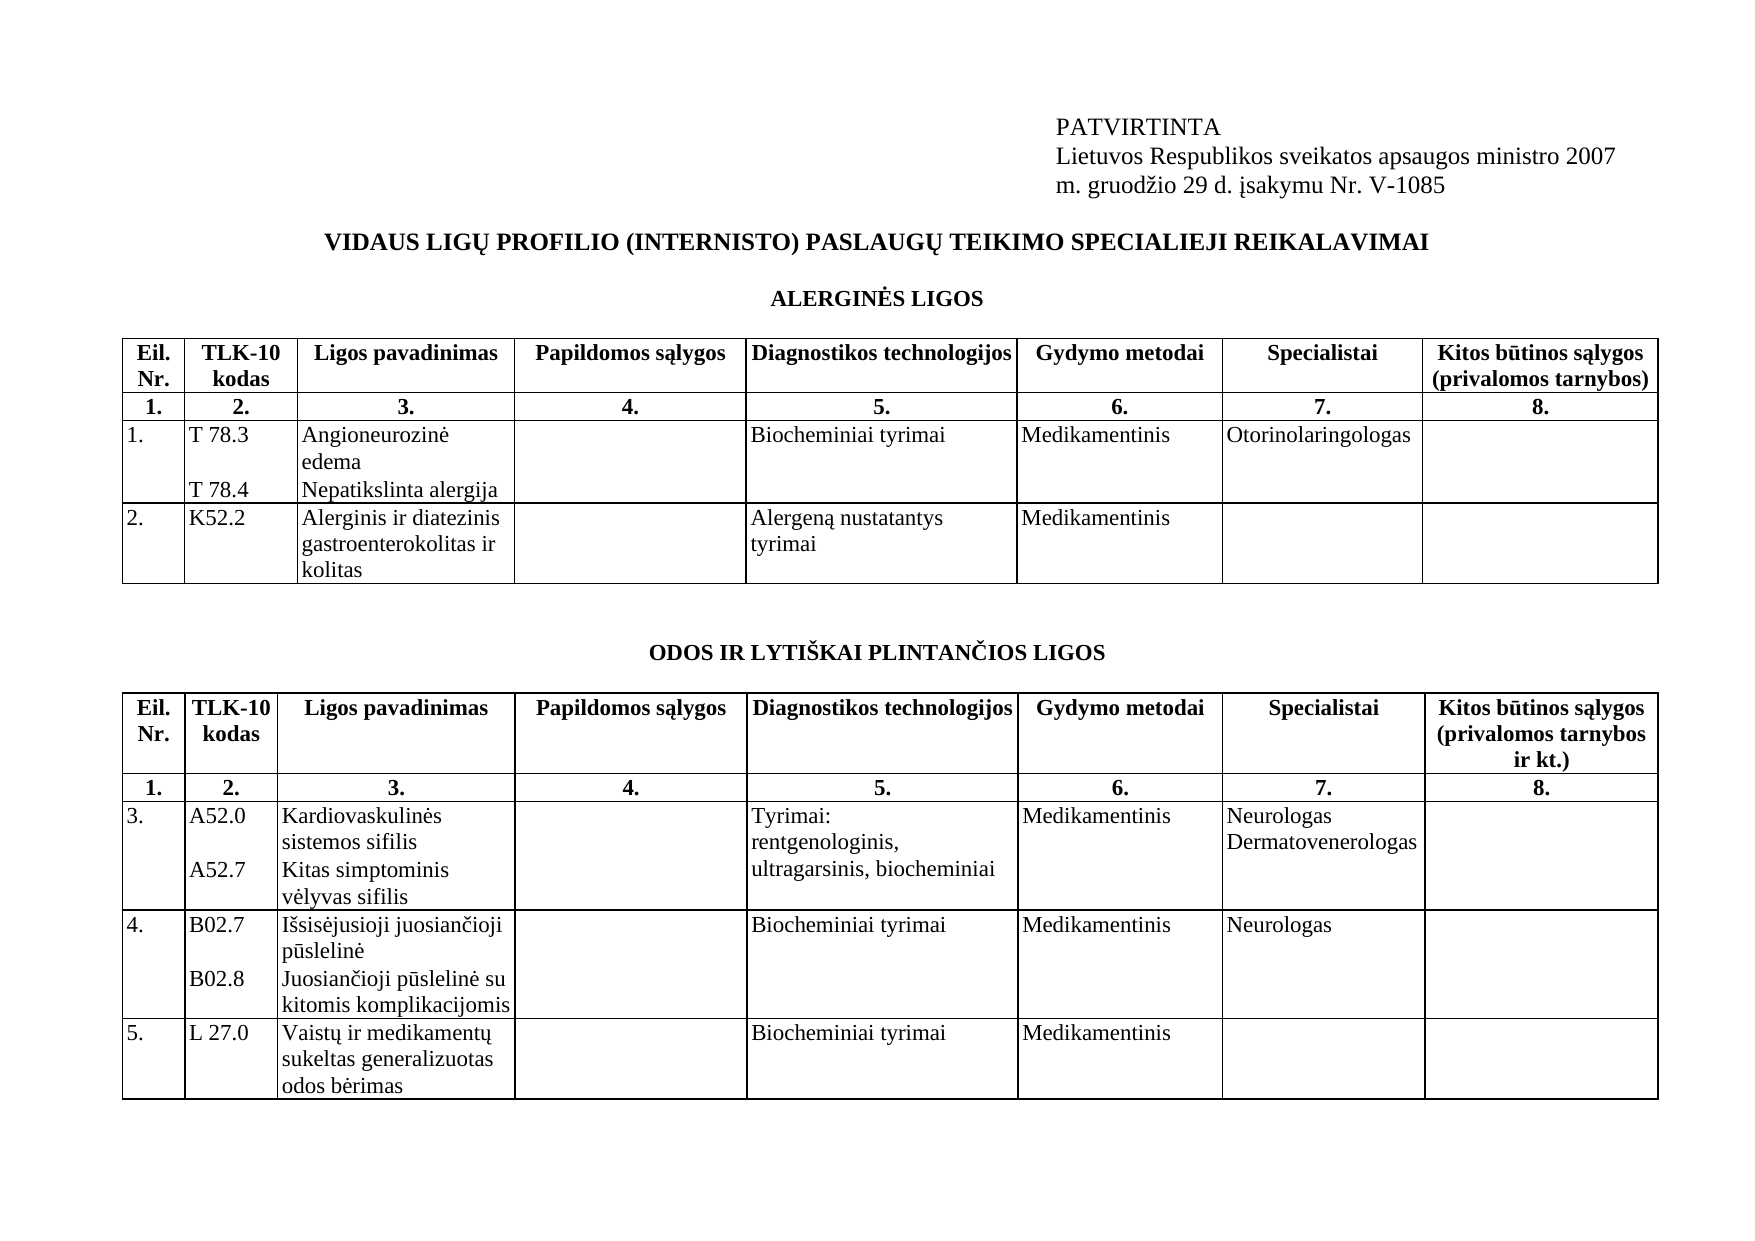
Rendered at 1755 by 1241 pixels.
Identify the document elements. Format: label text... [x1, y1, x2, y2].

table_cell B02.7 [186, 911, 277, 963]
table_cell Biocheminiai tyrimai [747, 421, 1016, 502]
text ALERGINĖS LIGOS [118, 285, 1636, 311]
table_cell A52.7 [186, 855, 277, 909]
table_cell [516, 802, 746, 909]
table_cell 6. [1218, 393, 1222, 420]
table_cell Juosiančioji pūslelinė su kitomis komplikacijomis [278, 963, 514, 1018]
table_cell [1423, 504, 1657, 583]
table_cell [516, 1019, 746, 1098]
text VIDAUS LIGŲ PROFILIO (INTERNISTO) PASLAUGŲ TEIKIMO SPECIALIEJI REIKALAVIMAI [118, 227, 1636, 256]
table_header Gydymo metodai [1019, 694, 1222, 773]
table_cell 6. [1218, 774, 1222, 801]
table_cell B02.8 [186, 963, 277, 1018]
table_cell [1223, 504, 1422, 583]
table_cell Tyrimai: rentgenologinis, ultragarsinis, biocheminiai [748, 802, 1017, 909]
table_cell 2. [185, 393, 189, 420]
text PATVIRTINTA [1056, 112, 1636, 141]
table_cell 3. [123, 802, 184, 909]
table_cell 4. [123, 911, 184, 1018]
table_cell K52.2 [185, 504, 297, 583]
table_cell T 78.3 [185, 421, 297, 474]
table_cell 3. [510, 393, 514, 420]
table_header Eil. Nr. [123, 694, 184, 773]
table_header Specialistai [1223, 339, 1422, 392]
table_cell 8. [1423, 393, 1427, 420]
table_cell [516, 911, 746, 1018]
table_cell 7. [1418, 393, 1422, 420]
table_cell 2. [273, 774, 277, 801]
table_cell 2. [293, 393, 297, 420]
table_header Specialistai [1223, 694, 1424, 773]
table_cell [1426, 1019, 1657, 1098]
table_cell Nepatikslinta alergija [298, 474, 514, 502]
table_cell 5. [123, 1019, 184, 1098]
table_header Ligos pavadinimas [298, 339, 514, 392]
table_cell Medikamentinis [1018, 504, 1222, 583]
table_header Eil. Nr. [180, 339, 184, 392]
table_cell Medikamentinis [1019, 802, 1222, 909]
table_cell Medikamentinis [1019, 911, 1222, 1018]
table_cell Medikamentinis [1019, 1019, 1222, 1098]
text Lietuvos Respublikos sveikatos apsaugos ministro 2007 m. gruodžio 29 d. įsakymu Nr. V-1085 [1056, 141, 1636, 199]
table_cell [1426, 911, 1657, 1018]
table_cell 2. [123, 504, 184, 583]
table_cell 1. [123, 421, 184, 502]
table_header Ligos pavadinimas [278, 694, 514, 773]
table_cell L 27.0 [186, 1019, 277, 1098]
table_cell Otorinolaringologas [1223, 421, 1422, 502]
table_cell A52.0 [186, 802, 277, 855]
table_header Papildomos sąlygos [516, 694, 746, 773]
table_cell [515, 504, 745, 583]
table_header Gydymo metodai [1018, 339, 1222, 392]
text ODOS IR LYTIŠKAI PLINTANČIOS LIGOS [118, 639, 1636, 666]
table_header Papildomos sąlygos [515, 339, 745, 392]
table_cell 1. [180, 393, 184, 420]
table_cell 3. [278, 774, 282, 801]
table_cell Neurologas [1223, 911, 1424, 1018]
table_header Diagnostikos technologijos [747, 339, 1016, 392]
table_cell [1423, 421, 1657, 502]
table_cell Medikamentinis [1018, 421, 1222, 502]
table_cell Biocheminiai tyrimai [748, 1019, 1017, 1098]
table_cell Alergeną nustatantys tyrimai [747, 504, 1016, 583]
table_header Diagnostikos technologijos [748, 694, 1017, 773]
table_header TLK-10 kodas [186, 694, 277, 773]
table_cell Kitas simptominis vėlyvas sifilis [278, 855, 514, 909]
table_cell [1426, 802, 1657, 909]
table_cell T 78.4 [185, 474, 297, 502]
table_cell Neurologas Dermatovenerologas [1223, 802, 1424, 909]
table_cell [1223, 1019, 1424, 1098]
table_cell Biocheminiai tyrimai [748, 911, 1017, 1018]
table_cell [515, 421, 745, 502]
